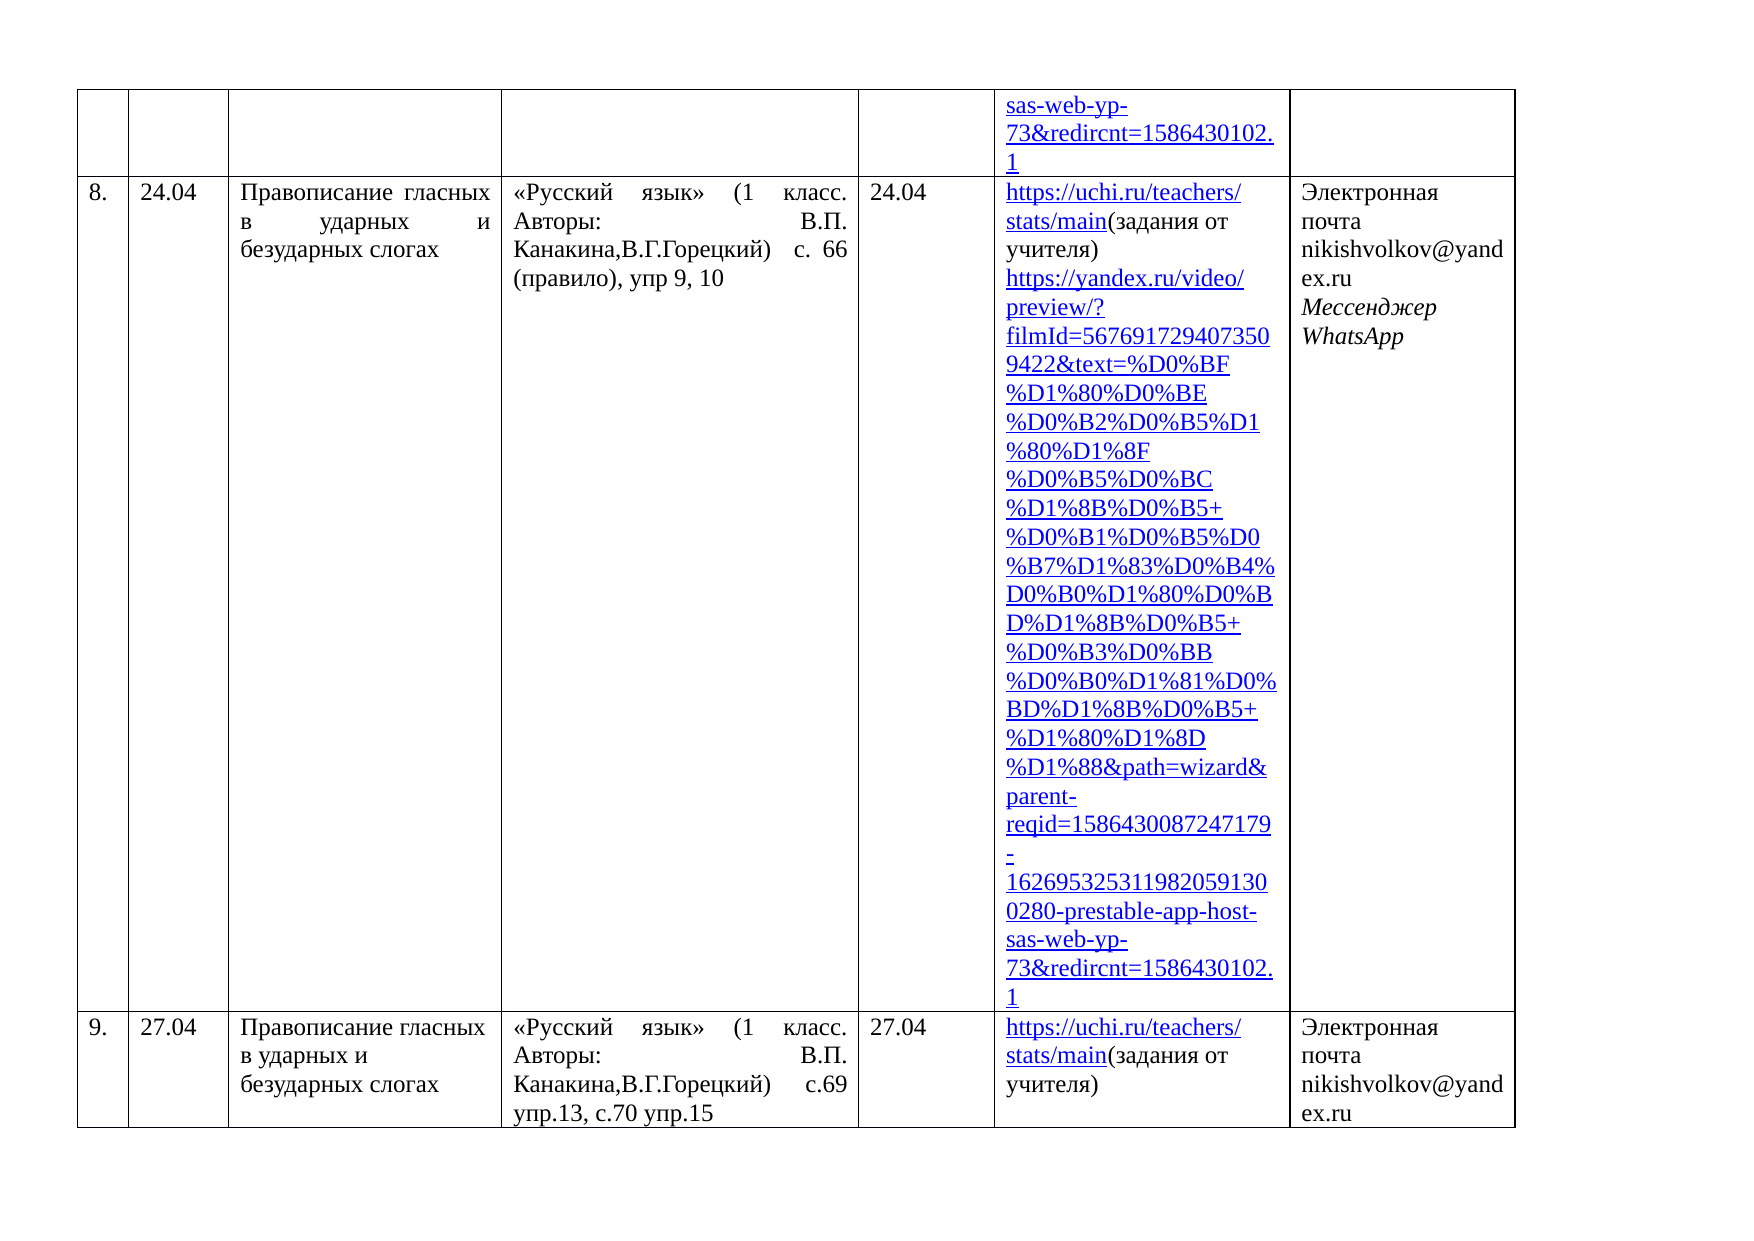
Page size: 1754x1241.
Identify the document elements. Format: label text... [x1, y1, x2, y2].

table_cell [859, 90, 994, 176]
table_cell https://uchi.ru/teachers/stats/main(задания от учителя) https://yandex.ru/video/preview/?filmId=5676917294073509422&text=%D0%BF%D1%80%D0%BE%D0%B2%D0%B5%D1%80%D1%8F%D0%B5%D0%BC%D1%8B%D0%B5+%D0%B1%D0%B5%D0%B7%D1%83%D0%B4%D0%B0%D1%80%D0%BD%D1%8B%D0%B5+%D0%B3%D0%BB%D0%B0%D1%81%D0%BD%D1%8B%D0%B5+%D1%80%D1%8D%D1%88&path=wizard&parent-reqid=1586430087247179-1626953253119820591300280-prestable-app-host-sas-web-yp-73&redircnt=1586430102.1 [995, 177, 1289, 1011]
table_cell sas-web-yp-73&redircnt=1586430102.1 [995, 90, 1289, 176]
table_cell [78, 90, 128, 176]
table_cell «Русский язык» (1 класс. Авторы: В.П. Канакина,В.Г.Горецкий) с. 66 (правило), упр 9, 10 [502, 177, 858, 1011]
table_cell 24.04 [129, 177, 228, 1011]
table_cell Правописание гласных в ударных и безударных слогах [229, 177, 501, 1011]
table_cell 27.04 [859, 1012, 994, 1127]
table_cell https://uchi.ru/teachers/stats/main(задания от учителя) [995, 1012, 1289, 1127]
table_cell [229, 90, 501, 176]
table_cell «Русский язык» (1 класс. Авторы: В.П. Канакина,В.Г.Горецкий) с.69 упр.13, с.70 упр.15 [502, 1012, 858, 1127]
table_cell 8. [78, 177, 128, 1011]
table_cell Правописание гласных в ударных и безударных слогах [229, 1012, 501, 1127]
table_cell 27.04 [129, 1012, 228, 1127]
table_cell Электронная почта nikishvolkov@yandex.ru Мессенджер WhatsApp [1291, 177, 1514, 1011]
table_cell 24.04 [859, 177, 994, 1011]
table_cell [129, 90, 228, 176]
table_cell 9. [78, 1012, 128, 1127]
table_cell [502, 90, 858, 176]
table_cell Электронная почта nikishvolkov@yandex.ru [1291, 1012, 1514, 1127]
table_cell [1291, 90, 1514, 176]
